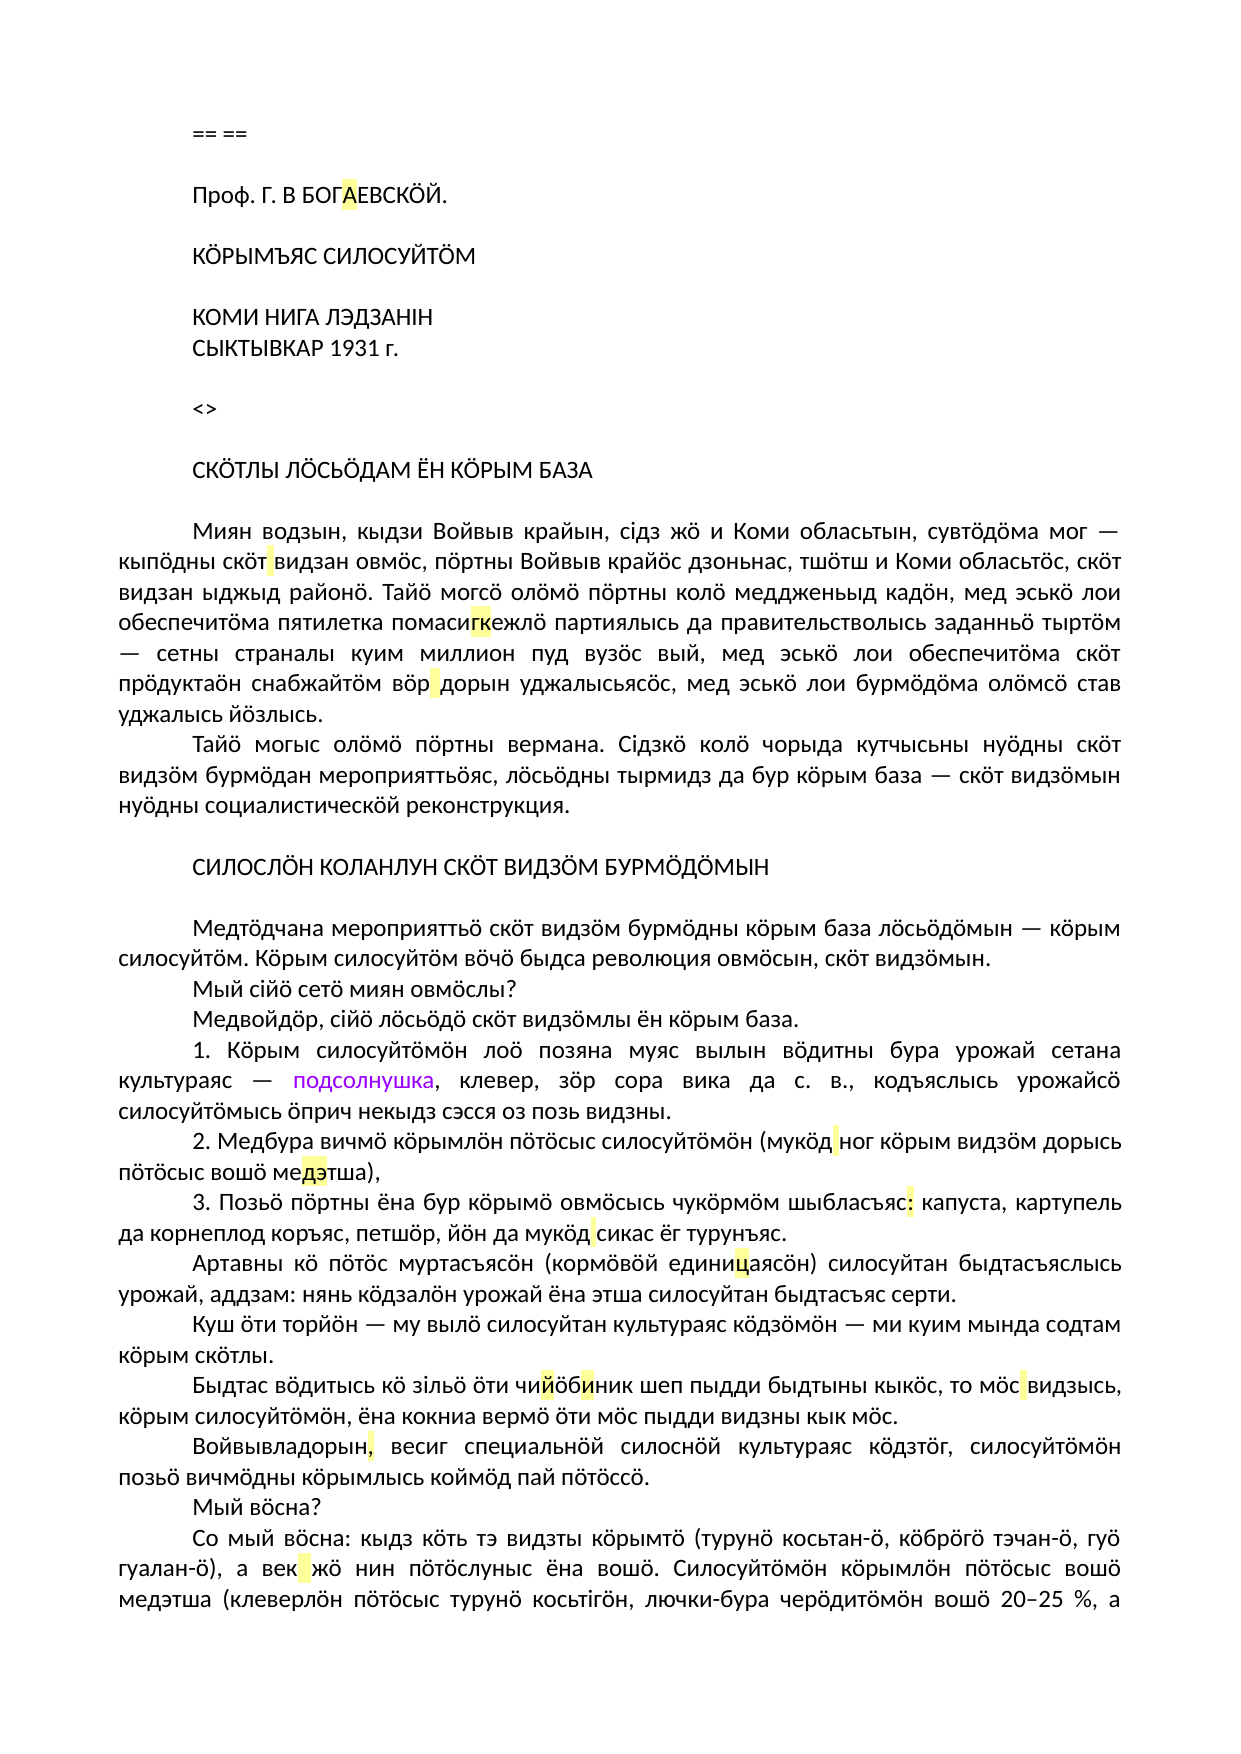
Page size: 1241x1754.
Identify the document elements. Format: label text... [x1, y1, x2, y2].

text 3. Позьӧ пӧртны ёна бур кӧрымӧ овмӧсысь чукӧрмӧм шыбласъяс: капуста, картупель да корнеплод коръяс, петшӧр, йӧн да мукӧд сикас ёг турунъяс. [118, 1186, 1122, 1247]
text Со мый вӧсна: кыдз кӧть тэ видзты кӧрымтӧ (турунӧ косьтан-ӧ, кӧбрӧгӧ тэчан-ӧ, гуӧ гуалан-ӧ), а век жӧ нин пӧтӧслуныс ёна вошӧ. Силосуйтӧмӧн кӧрымлӧн пӧтӧсыс вошӧ медэтша (клеверлӧн пӧтӧсыс турунӧ косьтігӧн, лючки-бура черӧдитӧмӧн вошӧ 20–25 %, а [118, 1522, 1122, 1614]
text Мый вӧсна? [118, 1492, 1122, 1522]
text СКӦТЛЫ ЛӦСЬӦДАМ ЁН КӦРЫМ БАЗА [118, 454, 1122, 484]
text Миян водзын, кыдзи Войвыв крайын, сідз жӧ и Коми обласьтын, сувтӧдӧма мог — кыпӧдны скӧт видзан овмӧс, пӧртны Войвыв крайӧс дзоньнас, тшӧтш и Коми обласьтӧс, скӧт видзан ыджыд районӧ. Тайӧ могсӧ олӧмӧ пӧртны колӧ меддженьыд кадӧн, мед эськӧ лои обеспечитӧма пятилетка помасигкежлӧ партиялысь да правительстволысь заданньӧ тыртӧм — сетны страналы куим миллион пуд вузӧс вый, мед эськӧ лои обеспечитӧма скӧт прӧдуктаӧн снабжайтӧм вӧр дорын уджалысьясӧс, мед эськӧ лои бурмӧдӧма олӧмсӧ став уджалысь йӧзлысь. [118, 515, 1122, 728]
text КӦРЫМЪЯС СИЛОСУЙТӦМ [118, 240, 1122, 271]
text <> [118, 393, 1122, 423]
text Артавны кӧ пӧтӧс муртасъясӧн (кормӧвӧй единицаясӧн) силосуйтан быдтасъяслысь урожай, аддзам: нянь кӧдзалӧн урожай ёна этша силосуйтан быдтасъяс серти. [118, 1247, 1122, 1308]
text Куш ӧти торйӧн — му вылӧ силосуйтан культураяс кӧдзӧмӧн — ми куим мында содтам кӧрым скӧтлы. [118, 1308, 1122, 1369]
text == == [118, 118, 1122, 149]
text Мый сійӧ сетӧ миян овмӧслы? [118, 973, 1122, 1003]
text Медтӧдчана мероприяттьӧ скӧт видзӧм бурмӧдны кӧрым база лӧсьӧдӧмын — кӧрым силосуйтӧм. Кӧрым силосуйтӧм вӧчӧ быдса революция овмӧсын, скӧт видзӧмын. [118, 912, 1122, 973]
text Проф. Г. В БОГАЕВСКӦЙ. [118, 179, 1122, 210]
text 2. Медбура вичмӧ кӧрымлӧн пӧтӧсыс силосуйтӧмӧн (мукӧд ног кӧрым видзӧм дорысь пӧтӧсыс вошӧ медэтша), [118, 1125, 1122, 1186]
text Войвывладорын, весиг специальнӧй силоснӧй культураяс кӧдзтӧг, силосуйтӧмӧн позьӧ вичмӧдны кӧрымлысь коймӧд пай пӧтӧссӧ. [118, 1431, 1122, 1492]
text СИЛОСЛӦН КОЛАНЛУН СКӦТ ВИДЗӦМ БУРМӦДӦМЫН [118, 851, 1122, 881]
text КОМИ НИГА ЛЭДЗАНІН [118, 301, 1122, 332]
text СЫКТЫВКАР 1931 г. [118, 332, 1122, 362]
text Быдтас вӧдитысь кӧ зільӧ ӧти чийӧбиник шеп пыдди быдтыны кыкӧс, то мӧс видзысь, кӧрым силосуйтӧмӧн, ёна кокниа вермӧ ӧти мӧс пыдди видзны кык мӧс. [118, 1369, 1122, 1431]
text Тайӧ могыс олӧмӧ пӧртны вермана. Сідзкӧ колӧ чорыда кутчысьны нуӧдны скӧт видзӧм бурмӧдан мероприяттьӧяс, лӧсьӧдны тырмидз да бур кӧрым база — скӧт видзӧмын нуӧдны социалистическӧй реконструкция. [118, 728, 1122, 820]
text 1. Кӧрым силосуйтӧмӧн лоӧ позяна муяс вылын вӧдитны бура урожай сетана культураяс — подсолнушка, клевер, зӧр сора вика да с. в., кодъяслысь урожайсӧ силосуйтӧмысь ӧприч некыдз сэсся оз позь видзны. [118, 1034, 1122, 1125]
text Медвойдӧр, сійӧ лӧсьӧдӧ скӧт видзӧмлы ён кӧрым база. [118, 1003, 1122, 1034]
